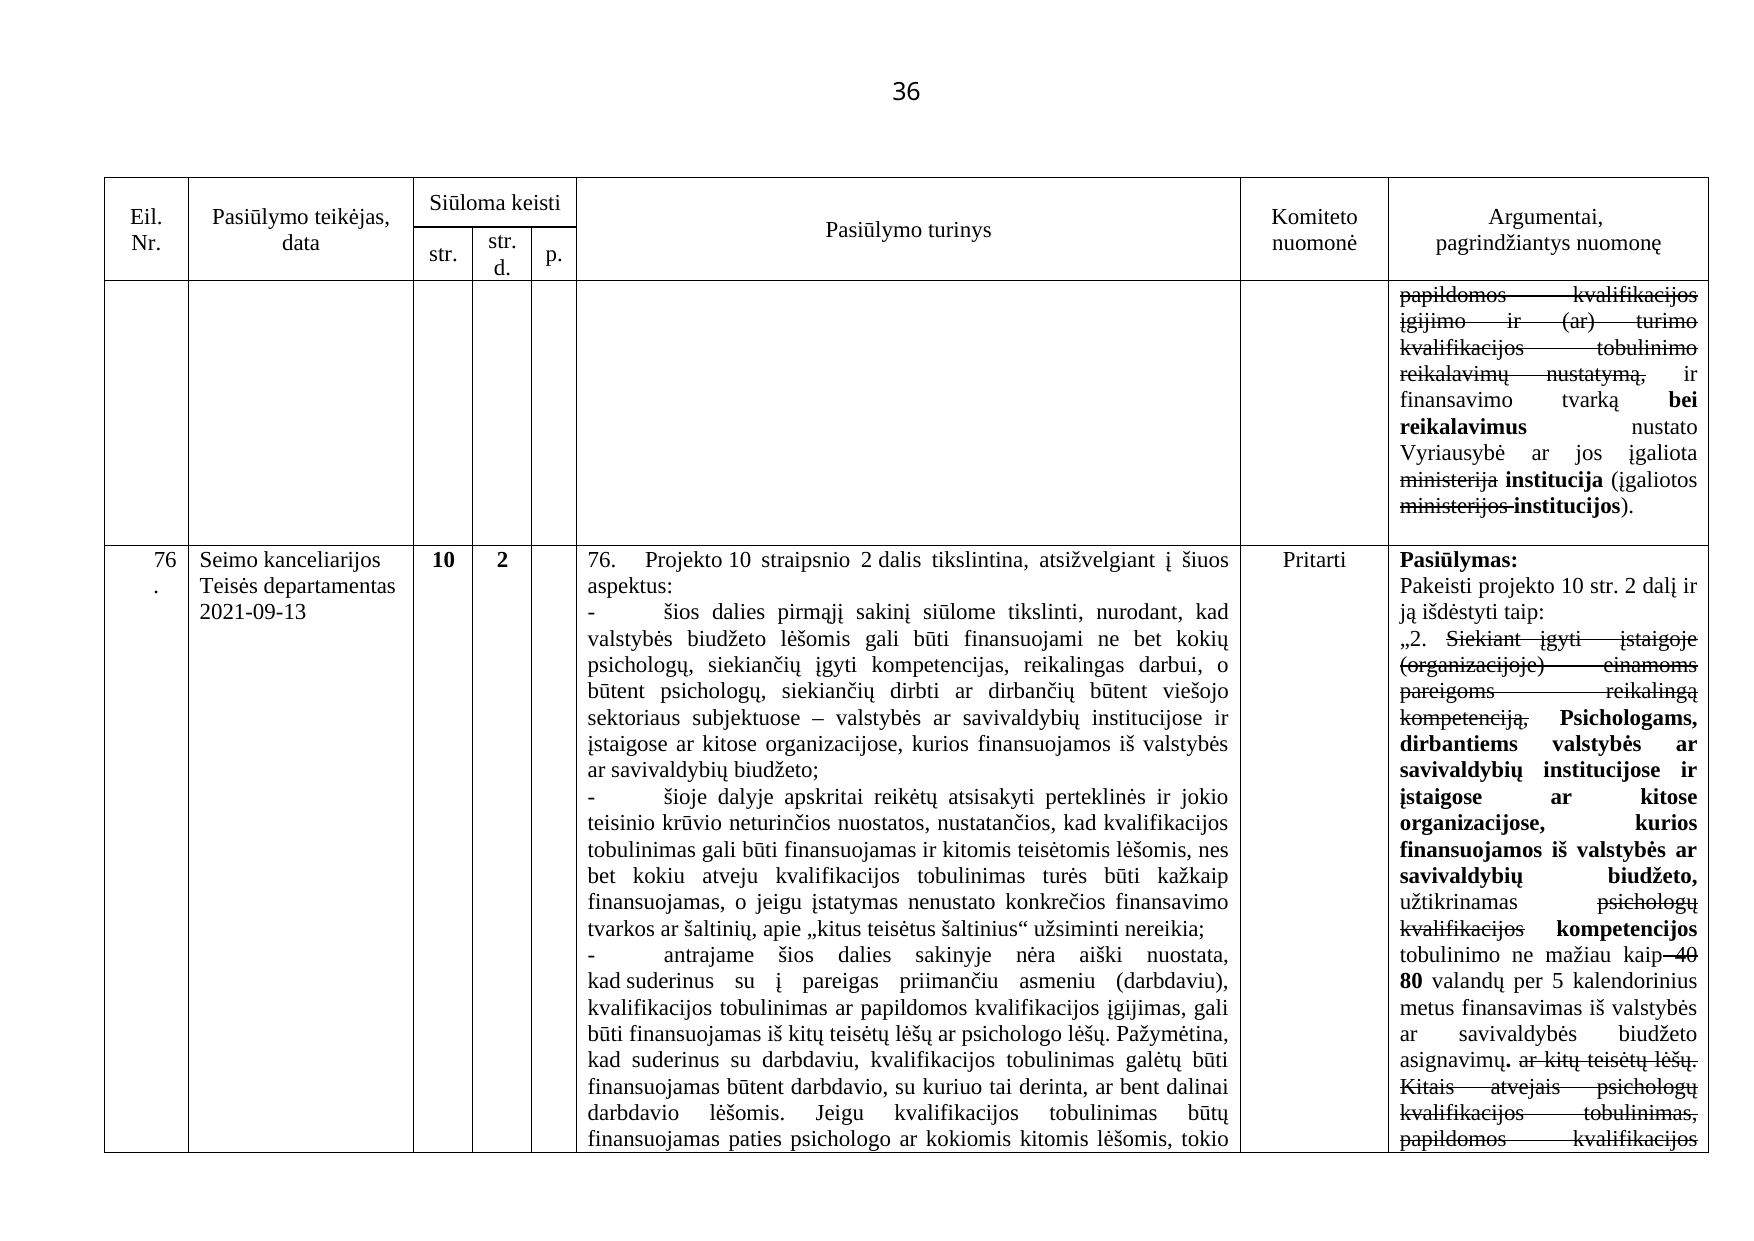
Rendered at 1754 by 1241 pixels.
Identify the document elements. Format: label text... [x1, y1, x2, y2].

table_header Argumentai, pagrindžiantys nuomonę [1389, 178, 1708, 280]
table_cell [532, 546, 576, 1152]
table_header Komiteto nuomonė [1241, 178, 1388, 280]
table_cell [189, 281, 413, 545]
table_header Siūloma keisti [414, 178, 576, 226]
table_cell str. d. [473, 228, 531, 280]
table_cell [577, 281, 1240, 545]
table_cell p. [532, 228, 576, 280]
table_cell [105, 281, 188, 545]
table_header Eil. Nr. [105, 178, 188, 280]
table_cell [105, 546, 188, 1152]
table_header Pasiūlymo turinys [577, 178, 1240, 280]
table_cell Pritarti [1241, 546, 1388, 1152]
table_cell [414, 281, 472, 545]
table_cell [473, 281, 531, 545]
table_cell 2 [473, 546, 531, 1152]
table_cell Seimo kanceliarijos Teisės departamentas 2021-09-13 [189, 546, 413, 1152]
table_header Pasiūlymo teikėjas, data [189, 178, 413, 280]
table_cell Pasiūlymas: Pakeisti projekto 10 str. 2 dalį ir ją išdėstyti taip: „2. Siekiant įgyti įstaigoje (organizacijoje) einamoms pareigoms reikalingą kompetenciją, Psichologams, dirbantiems valstybės ar savivaldybių institucijose ir įstaigose ar kitose organizacijose, kurios finansuojamos iš valstybės ar savivaldybių biudžeto, užtikrinamas psichologų kvalifikacijos kompetencijos tobulinimo ne mažiau kaip 40 80 valandų per 5 kalendorinius metus finansavimas iš valstybės ar savivaldybės biudžeto asignavimų. ar kitų teisėtų lėšų. Kitais atvejais psichologų kvalifikacijos tobulinimas, papildomos kvalifikacijos [1389, 546, 1708, 1152]
table_cell str. [414, 228, 472, 280]
table_cell [532, 281, 576, 545]
table_cell 76. Projekto 10 straipsnio 2 dalis tikslintina, atsižvelgiant į šiuos aspektus: - šios dalies pirmąjį sakinį siūlome tikslinti, nurodant, kad valstybės biudžeto lėšomis gali būti finansuojami ne bet kokių psichologų, siekiančių įgyti kompetencijas, reikalingas darbui, o būtent psichologų, siekiančių dirbti ar dirbančių būtent viešojo sektoriaus subjektuose – valstybės ar savivaldybių institucijose ir įstaigose ar kitose organizacijose, kurios finansuojamos iš valstybės ar savivaldybių biudžeto; - šioje dalyje apskritai reikėtų atsisakyti perteklinės ir jokio teisinio krūvio neturinčios nuostatos, nustatančios, kad kvalifikacijos tobulinimas gali būti finansuojamas ir kitomis teisėtomis lėšomis, nes bet kokiu atveju kvalifikacijos tobulinimas turės būti kažkaip finansuojamas, o jeigu įstatymas nenustato konkrečios finansavimo tvarkos ar šaltinių, apie „kitus teisėtus šaltinius“ užsiminti nereikia; - antrajame šios dalies sakinyje nėra aiški nuostata, kad suderinus su į pareigas priimančiu asmeniu (darbdaviu), kvalifikacijos tobulinimas ar papildomos kvalifikacijos įgijimas, gali būti finansuojamas iš kitų teisėtų lėšų ar psichologo lėšų. Pažymėtina, kad suderinus su darbdaviu, kvalifikacijos tobulinimas galėtų būti finansuojamas būtent darbdavio, su kuriuo tai derinta, ar bent dalinai darbdavio lėšomis. Jeigu kvalifikacijos tobulinimas būtų finansuojamas paties psichologo ar kokiomis kitomis lėšomis, tokio [577, 546, 1240, 1152]
table_cell [1241, 281, 1388, 545]
table_cell 10 [414, 546, 472, 1152]
table_cell papildomos kvalifikacijos įgijimo ir (ar) turimo kvalifikacijos tobulinimo reikalavimų nustatymą, ir finansavimo tvarką bei reikalavimus nustato Vyriausybė ar jos įgaliota ministerija institucija (įgaliotos ministerijos institucijos). [1389, 281, 1708, 545]
